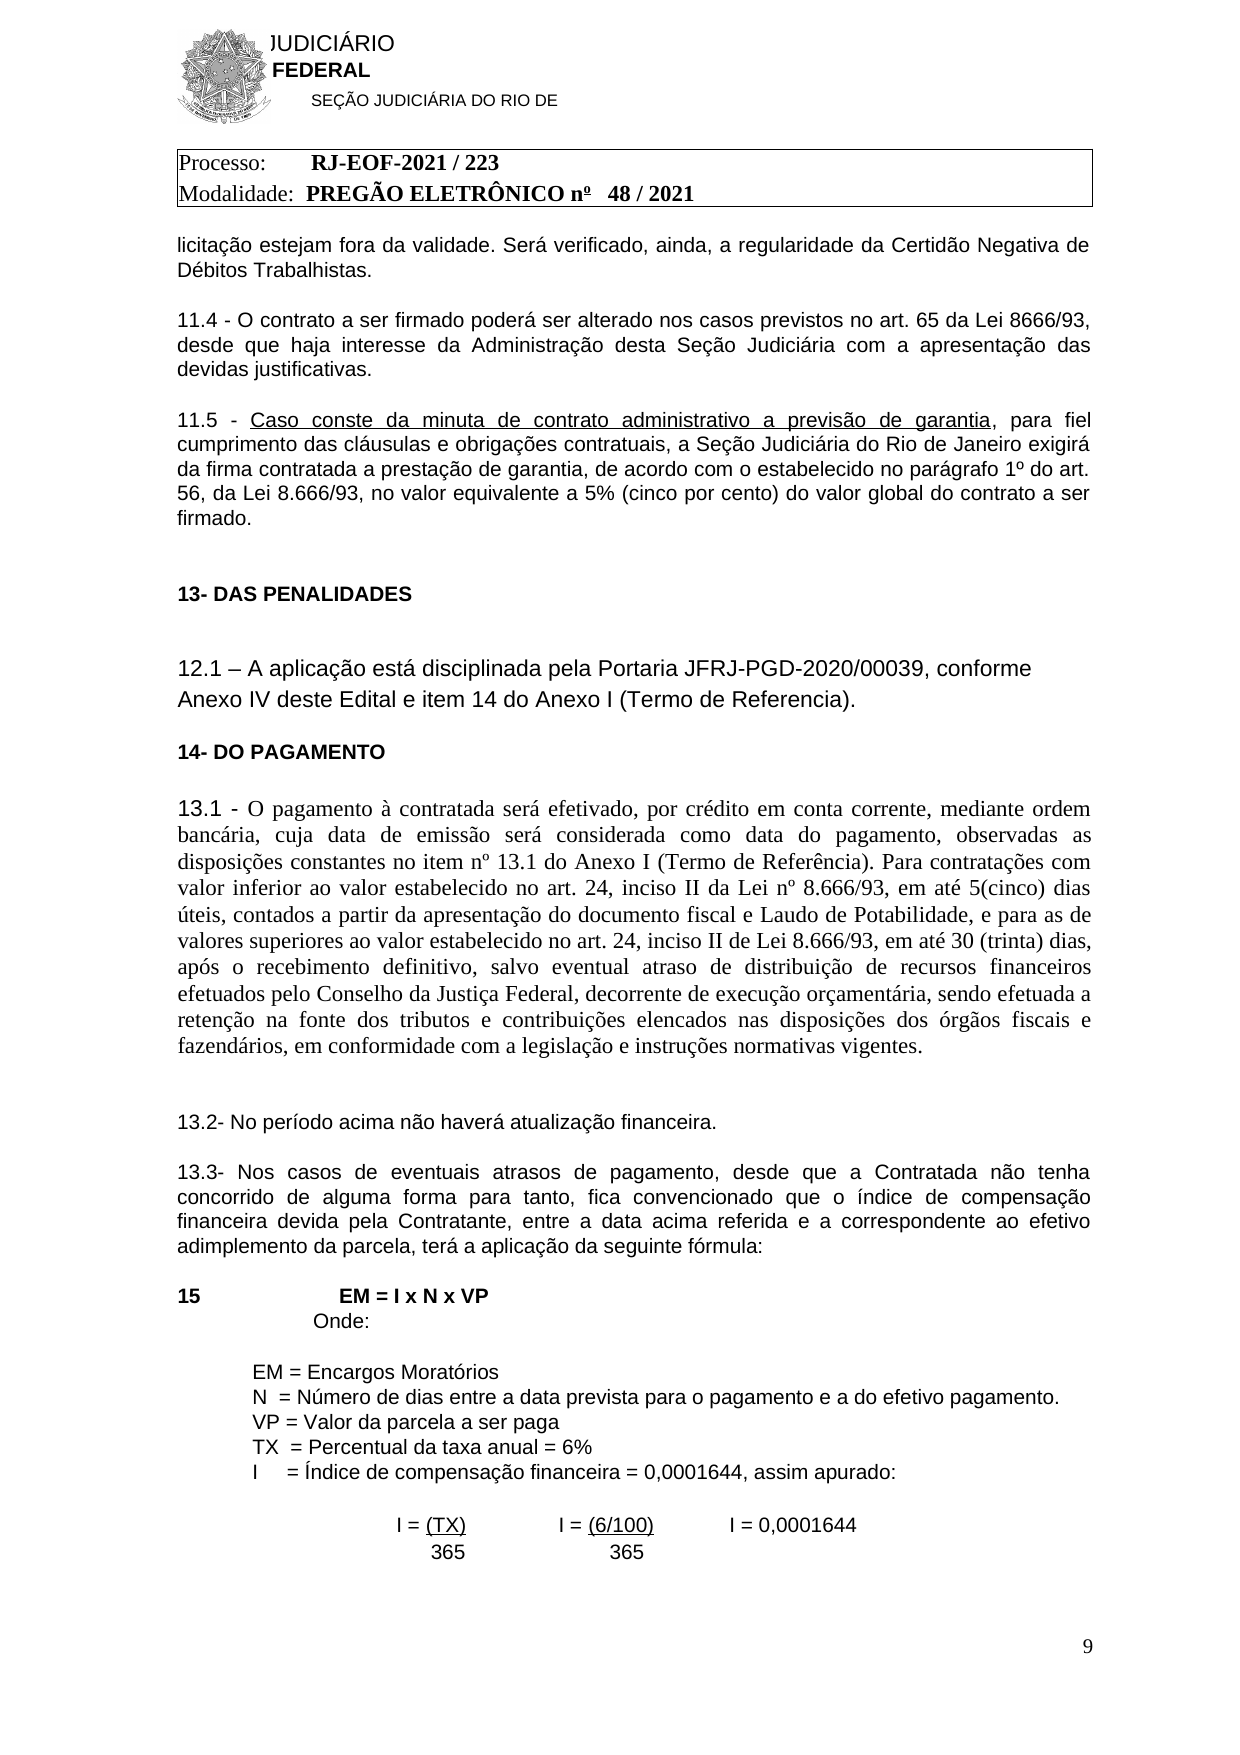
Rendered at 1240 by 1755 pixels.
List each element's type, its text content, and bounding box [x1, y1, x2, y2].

text 365 365 [177, 1540, 1092, 1564]
text 13.2- No período acima não haverá atualização financeira. [177, 1109, 1092, 1133]
subtitle - DAS PENALIDADES [177, 581, 1092, 605]
text I = (TX) I = (6/100) I = 0,0001644 [177, 1510, 1093, 1538]
text TX = Percentual da taxa anual = 6% [252, 1435, 1092, 1459]
text VP = Valor da parcela a ser paga [252, 1410, 1092, 1434]
text 13.3- Nos casos de eventuais atrasos de pagamento, desde que a Contratada não tenha concorrido de alguma forma para tanto, fica convencionado que o índice de compensação financeira devida pela Contratante, entre a data acima referida e a correspondente ao efetivo adimplemento da parcela, terá a aplicação da seguinte fórmula: [177, 1160, 1092, 1258]
subtitle - DO PAGAMENTO [177, 740, 1092, 764]
text licitação estejam fora da validade. Será verificado, ainda, a regularidade da Certidão Negativa de Débitos Trabalhistas. [177, 233, 1092, 281]
text 11.4 - O contrato a ser firmado poderá ser alterado nos casos previstos no art. 65 da Lei 8666/93, desde que haja interesse da Administração desta Seção Judiciária com a apresentação das devidas justificativas. [177, 308, 1092, 381]
text 12.1 – A aplicação está disciplinada pela Portaria JFRJ-PGD-2020/00039, conforme Anexo IV deste Edital e item 14 do Anexo I (Termo de Referencia). [177, 657, 1093, 714]
text EM = Encargos Moratórios [252, 1359, 1092, 1383]
text 13.1 - O pagamento à contratada será efetivado, por crédito em conta corrente, mediante ordem bancária, cuja data de emissão será considerada como data do pagamento, observadas as disposições constantes no item nº 13.1 do Anexo I (Termo de Referência). Para contratações com valor inferior ao valor estabelecido no art. 24, inciso II da Lei nº 8.666/93, em até 5(cinco) dias úteis, contados a partir da apresentação do documento fiscal e Laudo de Potabilidade, e para as de valores superiores ao valor estabelecido no art. 24, inciso II de Lei 8.666/93, em até 30 (trinta) dias, após o recebimento definitivo, salvo eventual atraso de distribuição de recursos financeiros efetuados pelo Conselho da Justiça Federal, decorrente de execução orçamentária, sendo efetuada a retenção na fonte dos tributos e contribuições elencados nas disposições dos órgãos fiscais e fazendários, em conformidade com a legislação e instruções normativas vigentes. [177, 795, 1093, 1059]
text I = Índice de compensação financeira = 0,0001644, assim apurado: [252, 1460, 1092, 1484]
text N = Número de dias entre a data prevista para o pagamento e a do efetivo pagamento. [252, 1384, 1092, 1408]
text 11.5 - Caso conste da minuta de contrato administrativo a previsão de garantia, para fiel cumprimento das cláusulas e obrigações contratuais, a Seção Judiciária do Rio de Janeiro exigirá da firma contratada a prestação de garantia, de acordo com o estabelecido no parágrafo 1º do art. 56, da Lei 8.666/93, no valor equivalente a 5% (cinco por cento) do valor global do contrato a ser firmado. [177, 407, 1092, 530]
subtitle EM = I x N x VP [177, 1284, 1092, 1308]
text Onde: [176, 1309, 371, 1333]
